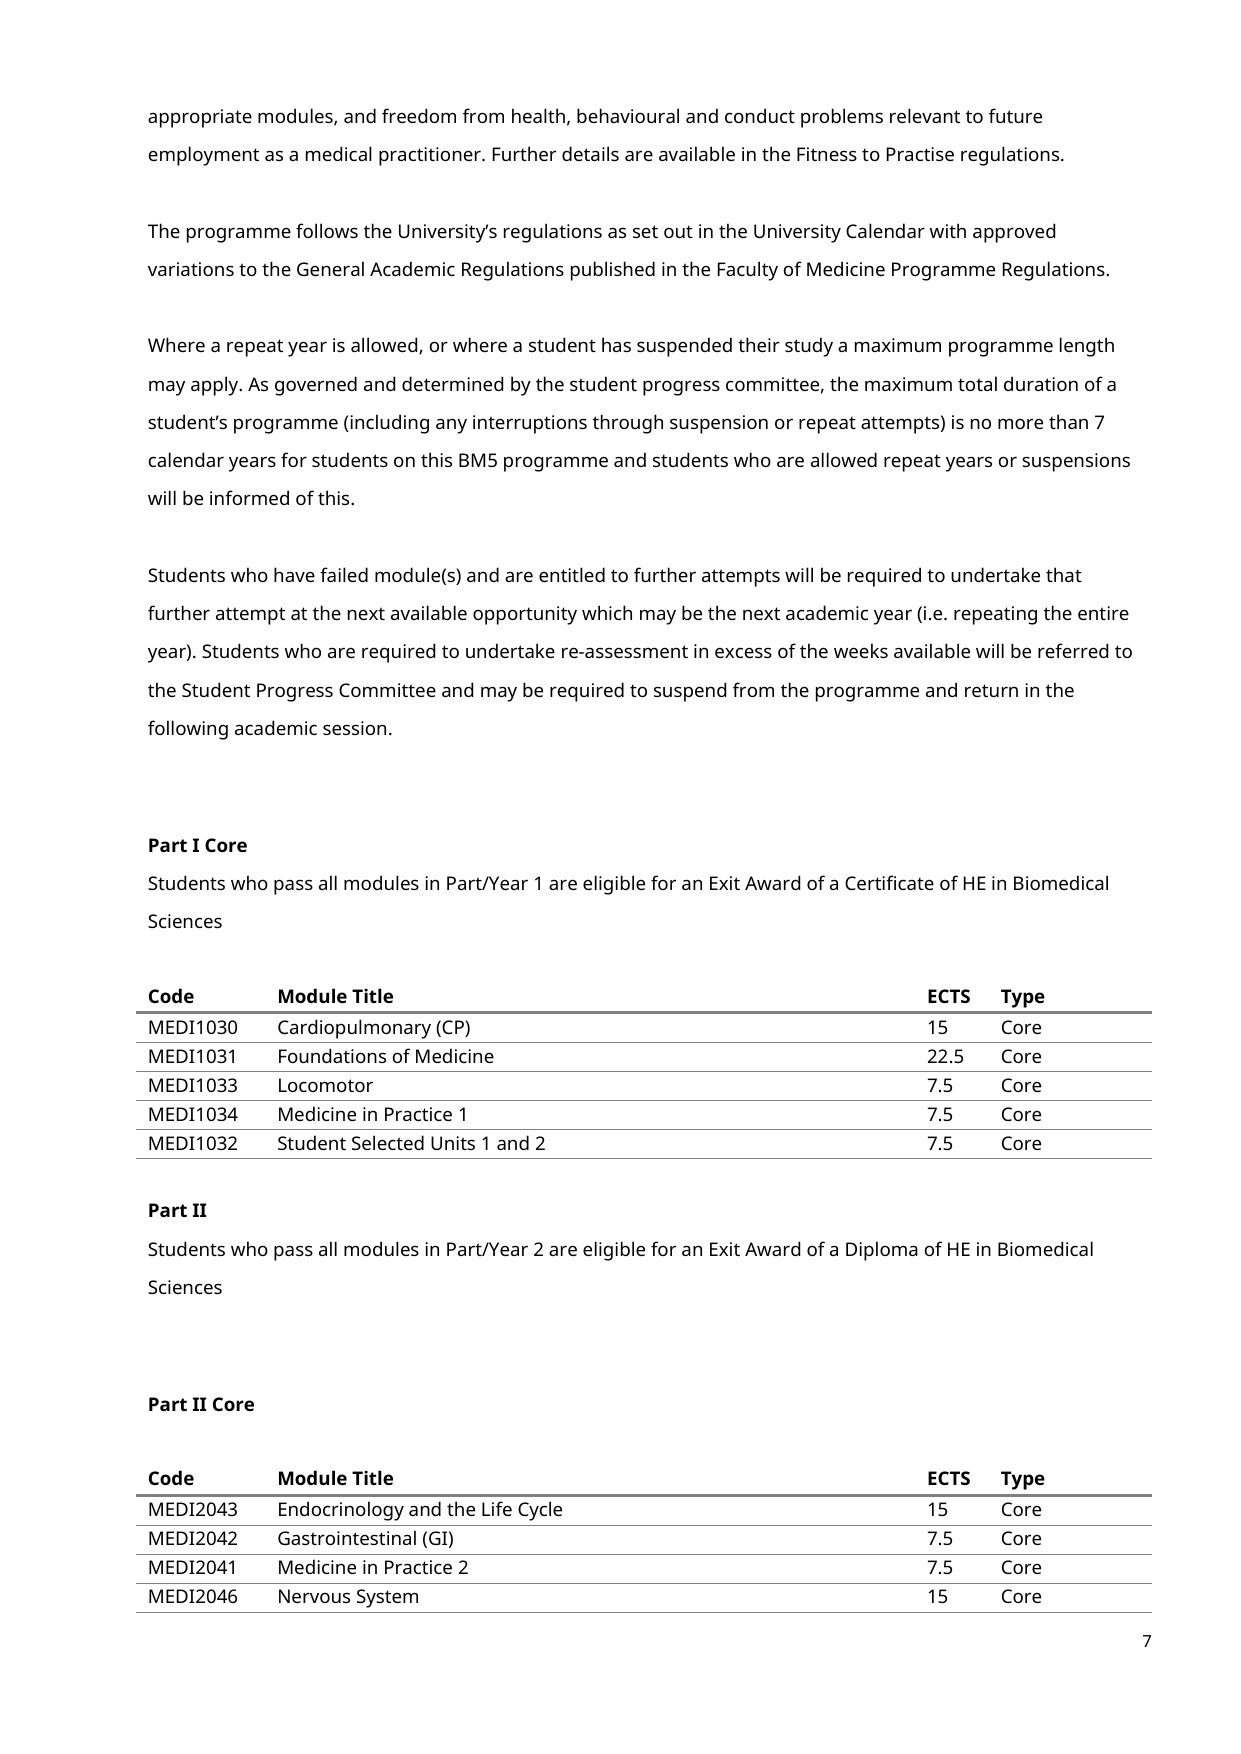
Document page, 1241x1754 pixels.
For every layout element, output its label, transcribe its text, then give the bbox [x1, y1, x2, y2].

table_cell MEDI2043 [136, 1497, 266, 1524]
table_cell ECTS [916, 1465, 989, 1493]
table_cell Module Title [266, 1465, 916, 1493]
table_cell Part I Core Students who pass all modules in Part/Year 1 are eligible for an Exit Award of a Certificate of HE in Biomedical Sciences [136, 794, 1152, 983]
table_cell MEDI1032 [136, 1130, 266, 1158]
table_cell Gastrointestinal (GI) [266, 1526, 916, 1554]
table_cell MEDI1033 [136, 1072, 266, 1100]
table_cell Part II Core [136, 1353, 1152, 1465]
table_cell MEDI2041 [136, 1555, 266, 1583]
table_cell 7.5 [916, 1526, 989, 1554]
table_cell Core [989, 1043, 1152, 1071]
table_cell Type [989, 983, 1152, 1011]
table_cell 7.5 [916, 1130, 989, 1158]
table_cell 15 [916, 1584, 989, 1612]
table_cell 15 [916, 1497, 989, 1524]
table_cell 15 [916, 1014, 989, 1042]
table_header appropriate modules, and freedom from health, behavioural and conduct problems relevant to future employment as a medical practitioner. Further details are available in the Fitness to Practise regulations. The programme follows the University’s regulations as set out in the University Calendar with approved variations to the General Academic Regulations published in the Faculty of Medicine Programme Regulations. Where a repeat year is allowed, or where a student has suspended their study a maximum programme length may apply. As governed and determined by the student progress committee, the maximum total duration of a student’s programme (including any interruptions through suspension or repeat attempts) is no more than 7 calendar years for students on this BM5 programme and students who are allowed repeat years or suspensions will be informed of this. Students who have failed module(s) and are entitled to further attempts will be required to undertake that further attempt at the next available opportunity which may be the next academic year (i.e. repeating the entire year). Students who are required to undertake re-assessment in excess of the weeks available will be referred to the Student Progress Committee and may be required to suspend from the programme and return in the following academic session. [136, 104, 1152, 794]
table_cell Code [136, 983, 266, 1011]
table_cell Medicine in Practice 2 [266, 1555, 916, 1583]
table_cell ECTS [916, 983, 989, 1011]
table_cell Foundations of Medicine [266, 1043, 916, 1071]
table_cell Core [989, 1555, 1152, 1583]
table_cell Medicine in Practice 1 [266, 1101, 916, 1129]
table_cell Part II Students who pass all modules in Part/Year 2 are eligible for an Exit Award of a Diploma of HE in Biomedical Sciences [136, 1159, 1152, 1353]
table_cell Code [136, 1465, 266, 1493]
table_cell Nervous System [266, 1584, 916, 1612]
table_cell MEDI2042 [136, 1526, 266, 1554]
table_cell Module Title [266, 983, 916, 1011]
table_cell Core [989, 1497, 1152, 1524]
table_cell Core [989, 1014, 1152, 1042]
table_cell MEDI1034 [136, 1101, 266, 1129]
table_cell MEDI1031 [136, 1043, 266, 1071]
table_cell Core [989, 1584, 1152, 1612]
table_cell Type [989, 1465, 1152, 1493]
table_cell Core [989, 1072, 1152, 1100]
table_cell Core [989, 1130, 1152, 1158]
table_cell Core [989, 1526, 1152, 1554]
table_cell MEDI1030 [136, 1014, 266, 1042]
table_cell 22.5 [916, 1043, 989, 1071]
table_cell Endocrinology and the Life Cycle [266, 1497, 916, 1524]
table_cell Cardiopulmonary (CP) [266, 1014, 916, 1042]
table_cell 7.5 [916, 1555, 989, 1583]
table_cell 7.5 [916, 1101, 989, 1129]
table_cell Locomotor [266, 1072, 916, 1100]
table_cell Core [989, 1101, 1152, 1129]
table_cell Student Selected Units 1 and 2 [266, 1130, 916, 1158]
table_cell MEDI2046 [136, 1584, 266, 1612]
table_cell 7.5 [916, 1072, 989, 1100]
